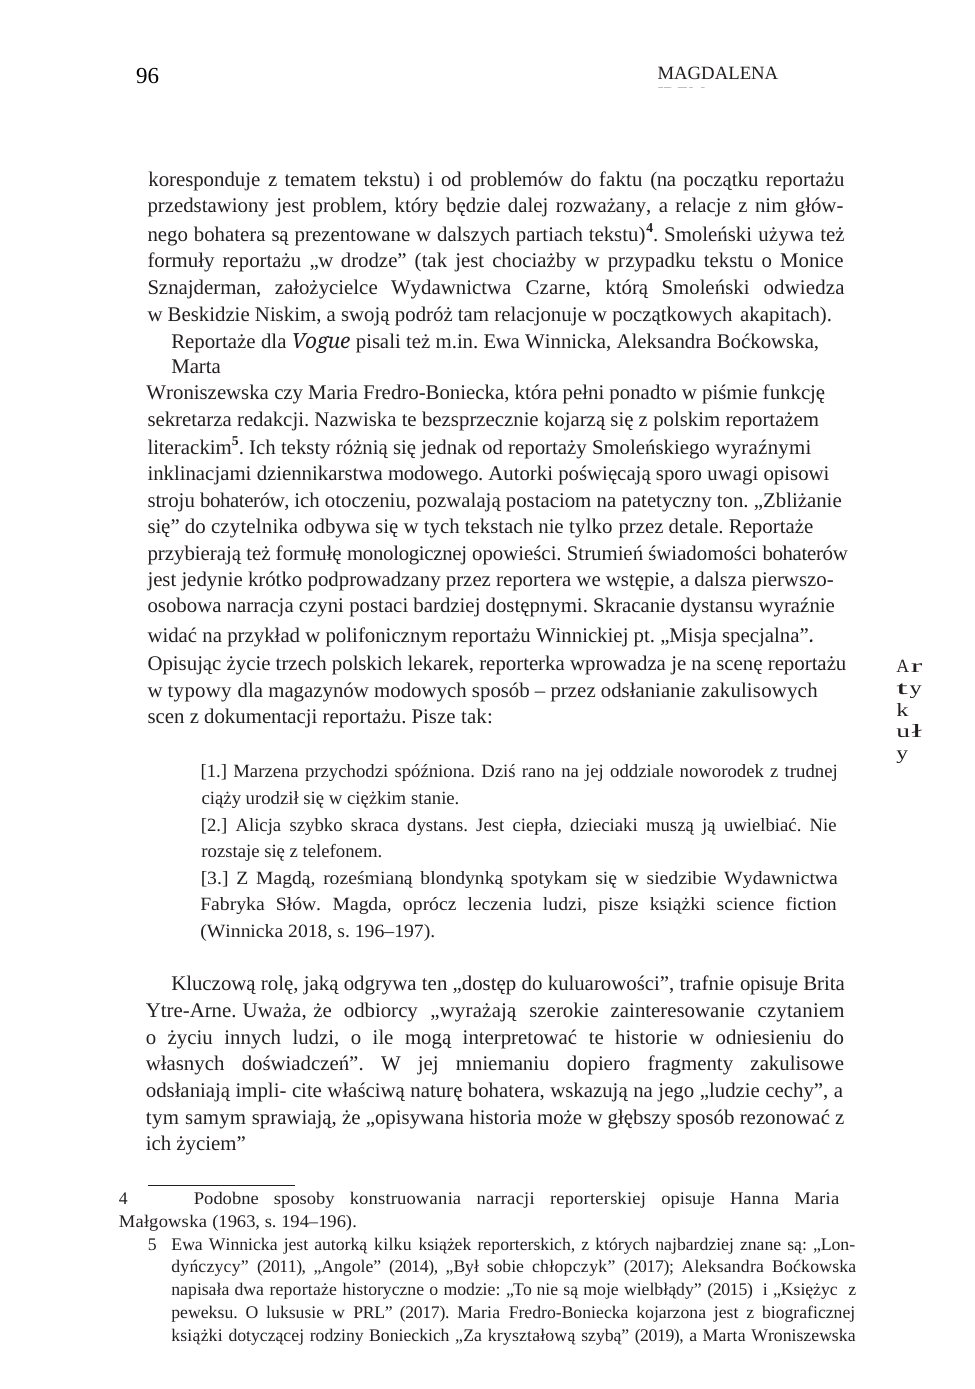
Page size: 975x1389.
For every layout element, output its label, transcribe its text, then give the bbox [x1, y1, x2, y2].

text Wroniszewska czy Maria Fredro-Boniecka, która pełni ponadto w piśmie funkcję sekretarza redakcji. Nazwiska te bezsprzecznie kojarzą się z polskim reportażem literackim5. Ich teksty różnią się jednak od reportaży Smoleńskiego wyraźnymi inklinacjami dziennikarstwa modowego. Autorki poświęcają sporo uwagi opisowi stroju bohaterów, ich otoczeniu, pozwalają postaciom na patetyczny ton. „Zbliżanie się” do czytelnika odbywa się w tych tekstach nie tylko przez detale. Reportaże przybierają też formułę monologicznej opowieści. Strumień świadomości bohaterów jest jedynie krótko podprowadzany przez reportera we wstępie, a dalsza pierwszo- osobowa narracja czyni postaci bardziej dostępnymi. Skracanie dystansu wyraźnie widać na przykład w polifonicznym reportażu Winnickiej pt. „Misja specjalna”. Opisując życie trzech polskich lekarek, reporterka wprowadza je na scenę reportażu w typowy dla magazynów modowych sposób – przez odsłanianie zakulisowych scen z dokumentacji reportażu. Pisze tak: [146, 380, 849, 728]
text [2.] Alicja szybko skraca dystans. Jest ciepła, dzieciaki muszą ją uwielbiać. Nie rozstaje się z telefonem. [201, 813, 838, 862]
text [1.] Marzena przychodzi spóźniona. Dziś rano na jej oddziale noworodek z trudnej ciąży urodził się w ciężkim stanie. [200, 760, 838, 808]
list Ewa Winnicka jest autorką kilku książek reporterskich, z których najbardziej znane są: „Lon- dyńczycy” (2011), „Angole” (2014), „Był sobie chłopczyk” (2017); Aleksandra Boćkowska napisała dwa reportaże historyczne o modzie: „To nie są moje wielbłądy” (2015) i „Księżyc z peweksu. O luksusie w PRL” (2017). Maria Fredro-Boniecka kojarzona jest z biograficznej książki dotyczącej rodziny Bonieckich „Za kryształową szybą” (2019), a Marta Wroniszewska [148, 1233, 856, 1345]
text Reportaże dla Vogue pisali też m.in. Ewa Winnicka, Aleksandra Boćkowska, Marta [171, 328, 856, 379]
text Kluczową rolę, jaką odgrywa ten „dostęp do kuluarowości”, trafnie opisuje Brita Ytre-Arne. Uważa, że odbiorcy „wyrażają szerokie zainteresowanie czytaniem o życiu innych ludzi, o ile mogą interpretować te historie w odniesieniu do własnych doświadczeń”. W jej mniemaniu dopiero fragmenty zakulisowe odsłaniają impli- cite właściwą naturę bohatera, wskazują na jego „ludzie cechy”, a tym samym sprawiają, że „opisywana historia może w głębszy sposób rezonować z ich życiem” [146, 971, 845, 1155]
list Podobne sposoby konstruowania narracji reporterskiej opisuje Hanna Maria Małgowska (1963, s. 194–196). [119, 1185, 839, 1231]
text koresponduje z tematem tekstu) i od problemów do faktu (na początku reportażu przedstawiony jest problem, który będzie dalej rozważany, a relacje z nim głów- nego bohatera są prezentowane w dalszych partiach tekstu)4. Smoleński używa też formuły reportażu „w drodze” (tak jest chociażby w przypadku tekstu o Monice Sznajderman, założycielce Wydawnictwa Czarne, którą Smoleński odwiedza w Beskidzie Niskim, a swoją podróż tam relacjonuje w początkowych akapitach). [147, 167, 844, 326]
text Artykuły [896, 655, 922, 763]
text [3.] Z Magdą, roześmianą blondynką spotykam się w siedzibie Wydawnictwa Fabryka Słów. Magda, oprócz leczenia ludzi, pisze książki science fiction (Winnicka 2018, s. 196–197). [200, 867, 839, 941]
